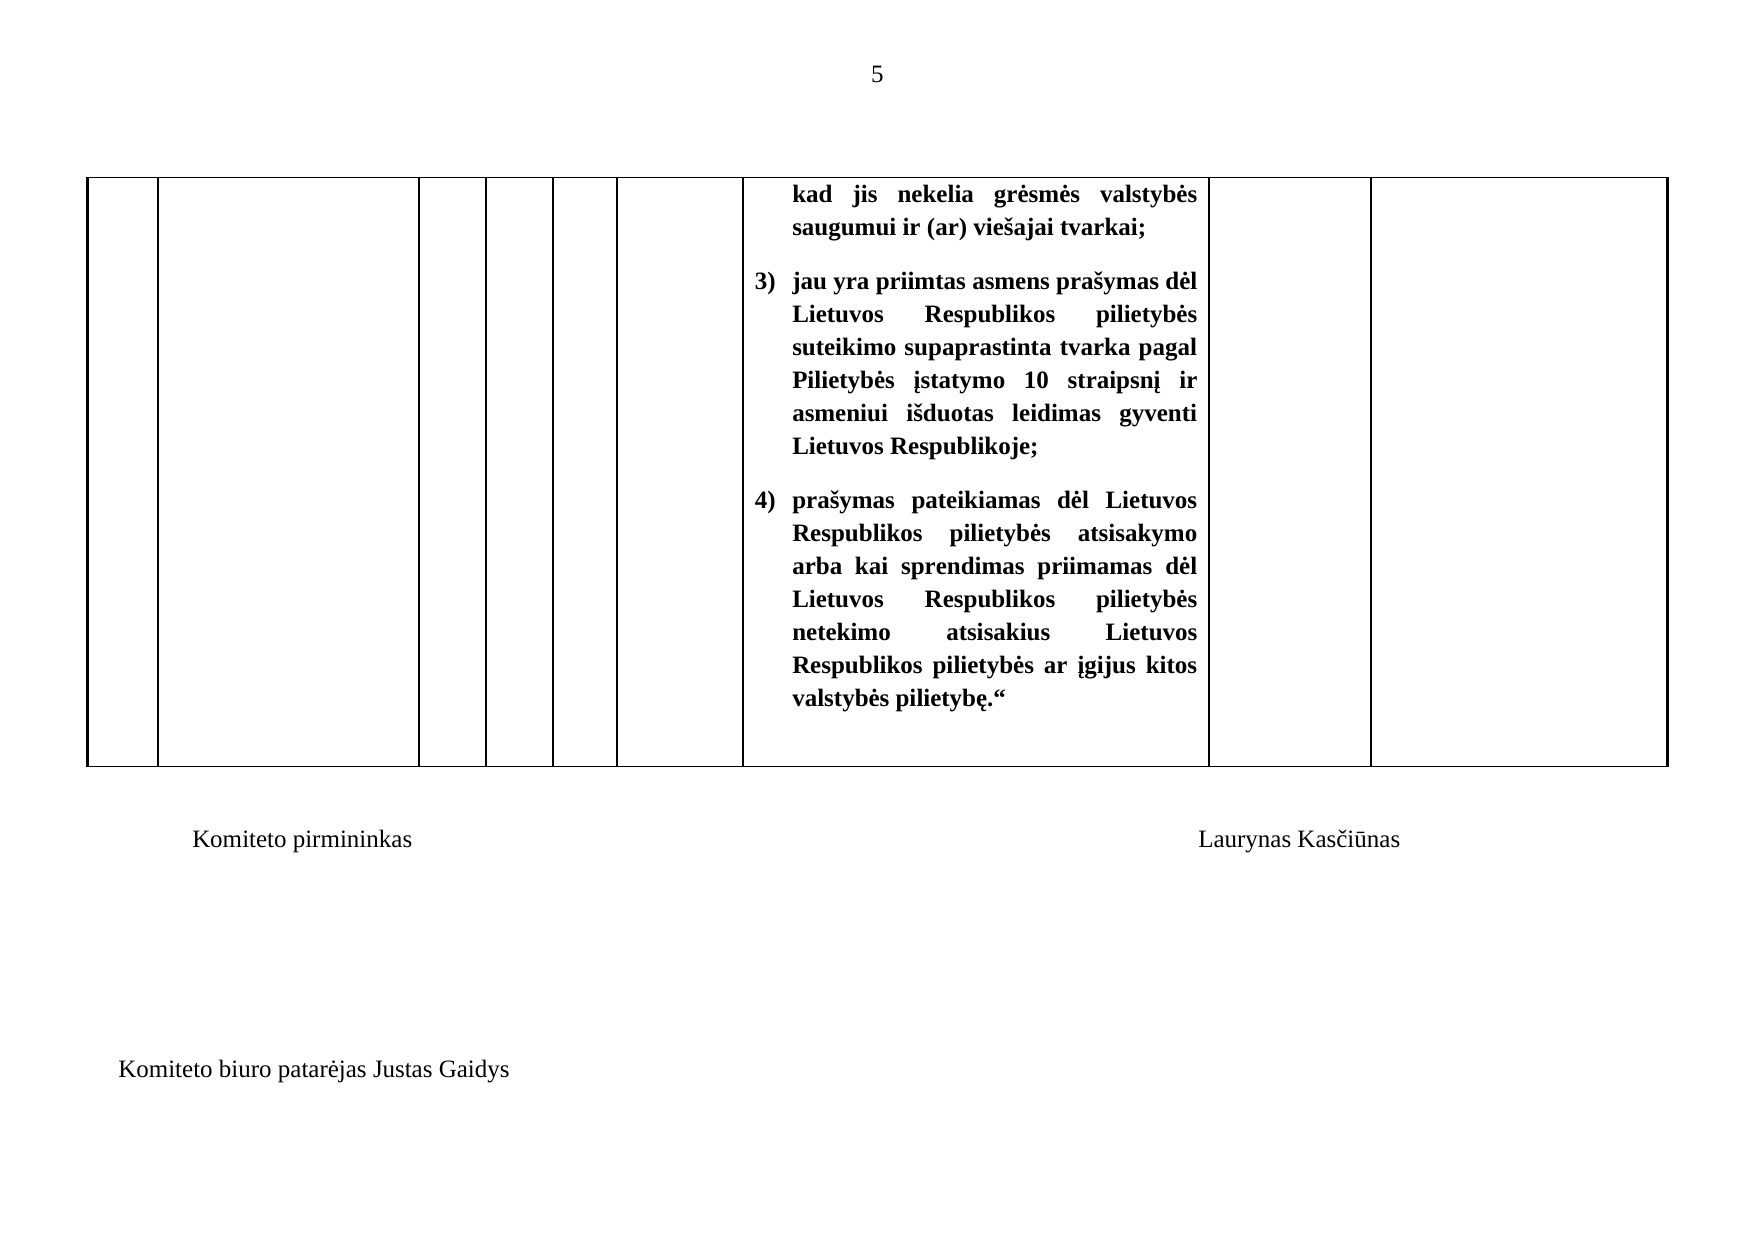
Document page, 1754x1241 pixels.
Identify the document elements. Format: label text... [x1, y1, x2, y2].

table_cell kad jis nekelia grėsmės valstybės saugumui ir (ar) viešajai tvarkai; jau yra priimtas asmens prašymas dėl Lietuvos Respublikos pilietybės suteikimo supaprastinta tvarka pagal Pilietybės įstatymo 10 straipsnį ir asmeniui išduotas leidimas gyventi Lietuvos Respublikoje; prašymas pateikiamas dėl Lietuvos Respublikos pilietybės atsisakymo arba kai sprendimas priimamas dėl Lietuvos Respublikos pilietybės netekimo atsisakius Lietuvos Respublikos pilietybės ar įgijus kitos valstybės pilietybę.“ [744, 178, 1208, 766]
table_cell [159, 178, 418, 766]
text Komiteto pirmininkas Laurynas Kasčiūnas [118, 824, 1636, 853]
table_cell [487, 178, 552, 766]
text Komiteto biuro patarėjas Justas Gaidys [118, 1054, 1636, 1083]
table_cell [1210, 178, 1370, 766]
table_cell [89, 178, 157, 766]
table_cell [420, 178, 485, 766]
table_cell [554, 178, 616, 766]
table_cell [618, 178, 742, 766]
table_cell [1372, 178, 1666, 766]
